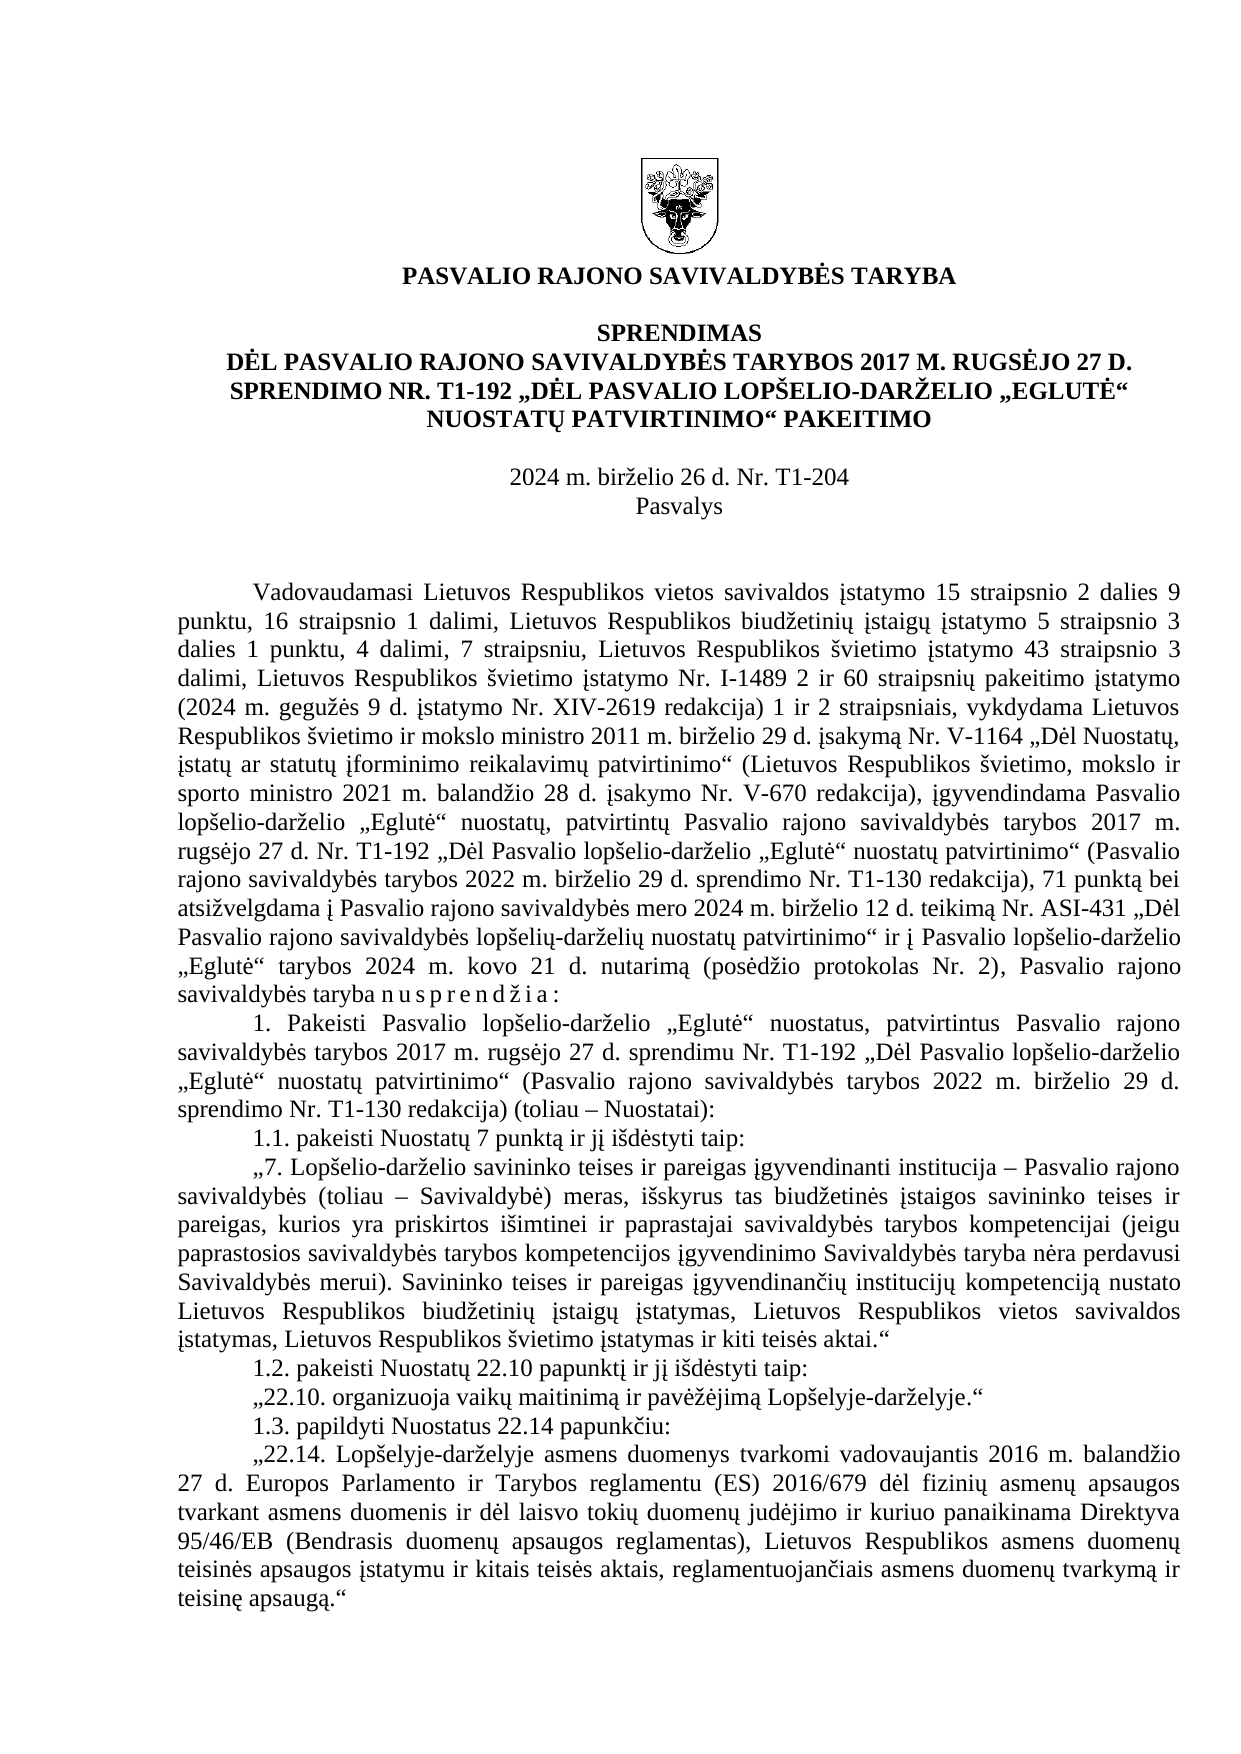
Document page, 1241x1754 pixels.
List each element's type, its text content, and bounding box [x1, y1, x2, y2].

text DĖL PASVALIO RAJONO SAVIVALDYBĖS TARYBOS 2017 M. RUGSĖJO 27 D. SPRENDIMO NR. T1-192 „DĖL PASVALIO LOPŠELIO-DARŽELIO „EGLUTĖ“ NUOSTATŲ PATVIRTINIMO“ PAKEITIMO [177, 347, 1181, 433]
text „22.14. Lopšelyje-darželyje asmens duomenys tvarkomi vadovaujantis 2016 m. balandžio 27 d. Europos Parlamento ir Tarybos reglamentu (ES) 2016/679 dėl fizinių asmenų apsaugos tvarkant asmens duomenis ir dėl laisvo tokių duomenų judėjimo ir kuriuo panaikinama Direktyva 95/46/EB (Bendrasis duomenų apsaugos reglamentas), Lietuvos Respublikos asmens duomenų teisinės apsaugos įstatymu ir kitais teisės aktais, reglamentuojančiais asmens duomenų tvarkymą ir teisinę apsaugą.“ [177, 1439, 1181, 1612]
text „7. Lopšelio-darželio savininko teises ir pareigas įgyvendinanti institucija – Pasvalio rajono savivaldybės (toliau – Savivaldybė) meras, išskyrus tas biudžetinės įstaigos savininko teises ir pareigas, kurios yra priskirtos išimtinei ir paprastajai savivaldybės tarybos kompetencijai (jeigu paprastosios savivaldybės tarybos kompetencijos įgyvendinimo Savivaldybės taryba nėra perdavusi Savivaldybės merui). Savininko teises ir pareigas įgyvendinančių institucijų kompetenciją nustato Lietuvos Respublikos biudžetinių įstaigų įstatymas, Lietuvos Respublikos vietos savivaldos įstatymas, Lietuvos Respublikos švietimo įstatymas ir kiti teisės aktai.“ [177, 1152, 1181, 1353]
text Pasvalys [177, 491, 1181, 519]
text 1.2. pakeisti Nuostatų 22.10 papunktį ir jį išdėstyti taip: [177, 1353, 1181, 1382]
text 2024 m. birželio 26 d. Nr. T1-204 [177, 462, 1181, 491]
text 1.3. papildyti Nuostatus 22.14 papunkčiu: [177, 1411, 1181, 1439]
text Sprendimas [177, 318, 1181, 347]
text 1.1. pakeisti Nuostatų 7 punktą ir jį išdėstyti taip: [177, 1123, 1181, 1152]
text Vadovaudamasi Lietuvos Respublikos vietos savivaldos įstatymo 15 straipsnio 2 dalies 9 punktu, 16 straipsnio 1 dalimi, Lietuvos Respublikos biudžetinių įstaigų įstatymo 5 straipsnio 3 dalies 1 punktu, 4 dalimi, 7 straipsniu, Lietuvos Respublikos švietimo įstatymo 43 straipsnio 3 dalimi, Lietuvos Respublikos švietimo įstatymo Nr. I-1489 2 ir 60 straipsnių pakeitimo įstatymo (2024 m. gegužės 9 d. įstatymo Nr. XIV-2619 redakcija) 1 ir 2 straipsniais, vykdydama Lietuvos Respublikos švietimo ir mokslo ministro 2011 m. birželio 29 d. įsakymą Nr. V-1164 „Dėl Nuostatų, įstatų ar statutų įforminimo reikalavimų patvirtinimo“ (Lietuvos Respublikos švietimo, mokslo ir sporto ministro 2021 m. balandžio 28 d. įsakymo Nr. V-670 redakcija), įgyvendindama Pasvalio lopšelio-darželio „Eglutė“ nuostatų, patvirtintų Pasvalio rajono savivaldybės tarybos 2017 m. rugsėjo 27 d. Nr. T1-192 „Dėl Pasvalio lopšelio-darželio „Eglutė“ nuostatų patvirtinimo“ (Pasvalio rajono savivaldybės tarybos 2022 m. birželio 29 d. sprendimo Nr. T1-130 redakcija), 71 punktą bei atsižvelgdama į Pasvalio rajono savivaldybės mero 2024 m. birželio 12 d. teikimą Nr. ASI-431 „Dėl Pasvalio rajono savivaldybės lopšelių-darželių nuostatų patvirtinimo“ ir į Pasvalio lopšelio-darželio „Eglutė“ tarybos 2024 m. kovo 21 d. nutarimą (posėdžio protokolas Nr. 2), Pasvalio rajono savivaldybės taryba nusprendžia: [177, 577, 1181, 1008]
text 1. Pakeisti Pasvalio lopšelio-darželio „Eglutė“ nuostatus, patvirtintus Pasvalio rajono savivaldybės tarybos 2017 m. rugsėjo 27 d. sprendimu Nr. T1-192 „Dėl Pasvalio lopšelio-darželio „Eglutė“ nuostatų patvirtinimo“ (Pasvalio rajono savivaldybės tarybos 2022 m. birželio 29 d. sprendimo Nr. T1-130 redakcija) (toliau – Nuostatai): [177, 1008, 1181, 1123]
text „22.10. organizuoja vaikų maitinimą ir pavėžėjimą Lopšelyje-darželyje.“ [177, 1382, 1181, 1411]
text Pasvalio rajono savivaldybės taryba [177, 261, 1181, 289]
